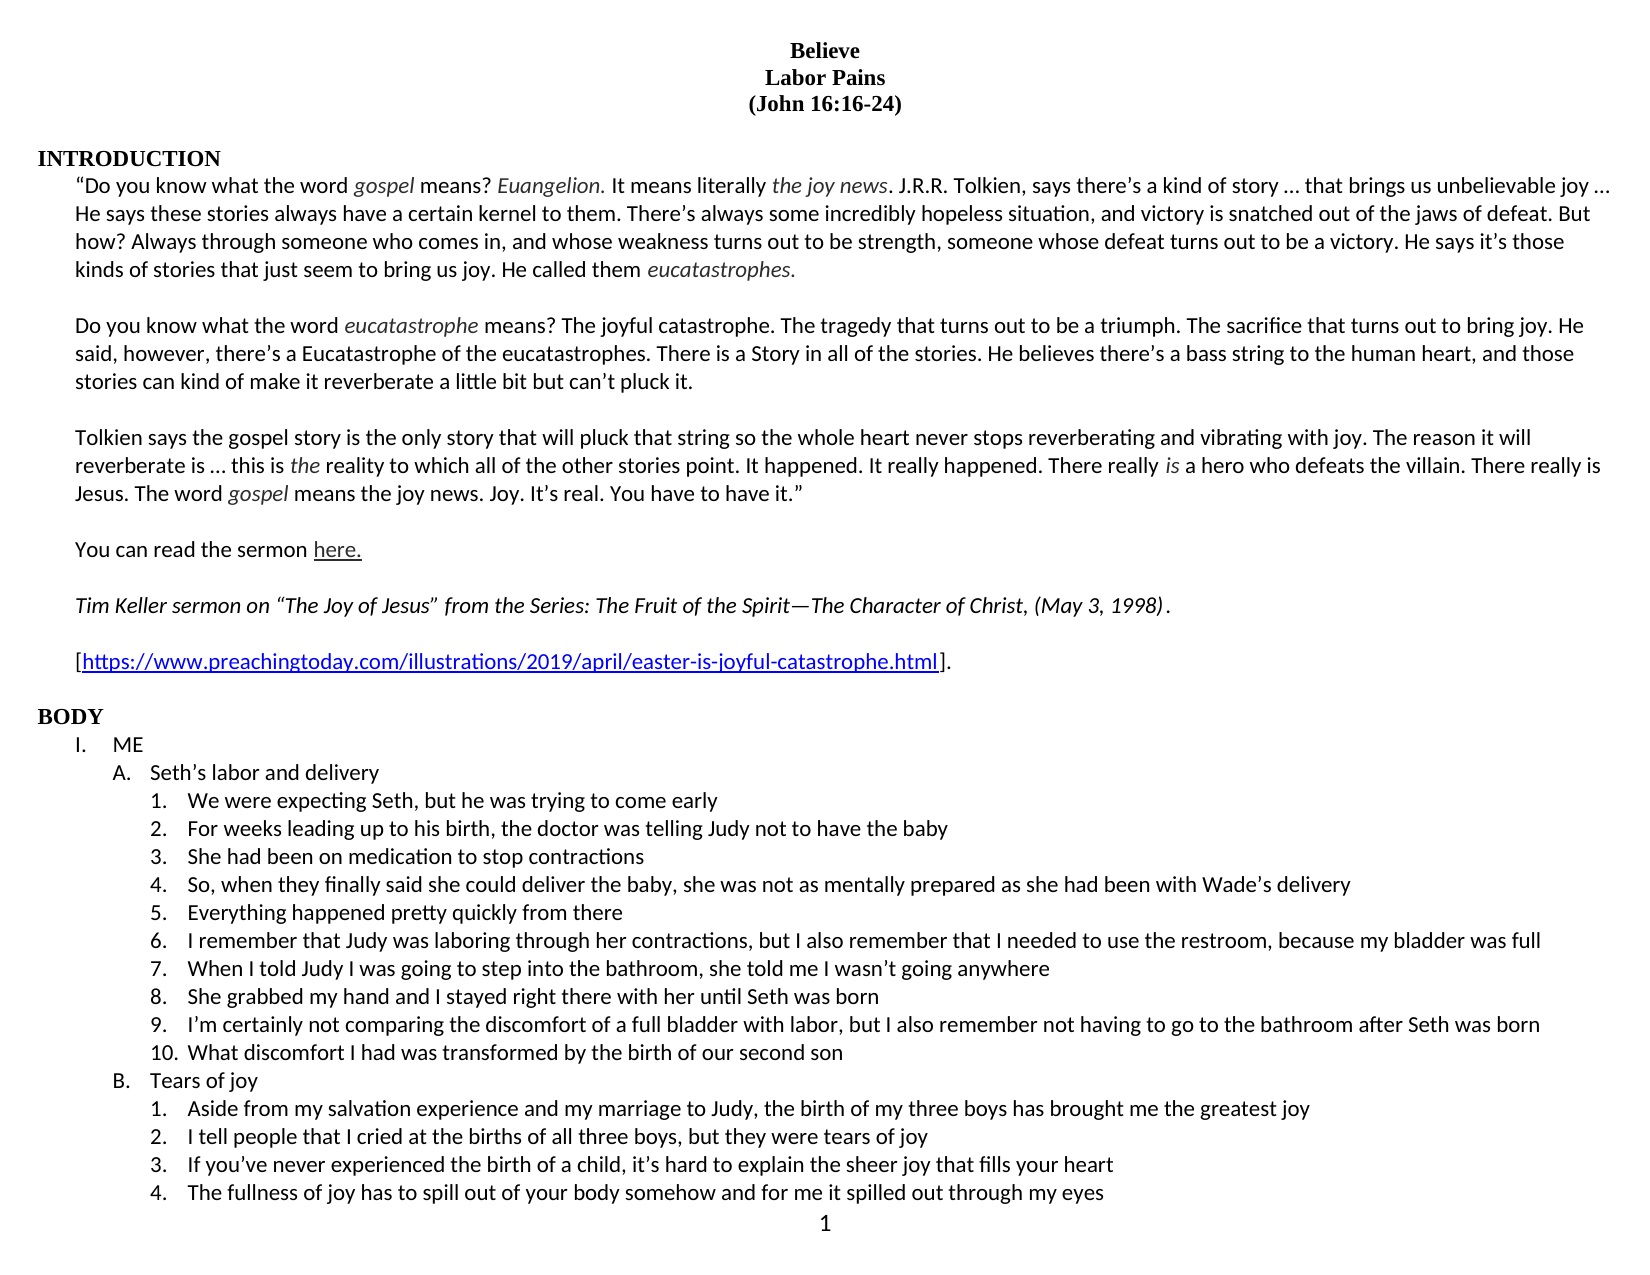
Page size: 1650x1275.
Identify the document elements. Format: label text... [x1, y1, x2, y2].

text Tolkien says the gospel story is the only story that will pluck that string so the whole heart never stops reverberating and vibrating with joy. The reason it will reverberate is … this is the reality to which all of the other stories point. It happened. It really happened. There really is a hero who defeats the villain. There really is Jesus. The word gospel means the joy news. Joy. It’s real. You have to have it.” [75, 423, 1612, 507]
text Tim Keller sermon on “The Joy of Jesus” from the Series: The Fruit of the Spirit—The Character of Christ, (May 3, 1998). [75, 591, 1612, 619]
list When I told Judy I was going to step into the bathroom, she told me I wasn’t going anywhere [150, 954, 1612, 982]
list ME [75, 730, 1612, 758]
text Labor Pains [37, 64, 1612, 90]
text Believe [37, 37, 1612, 64]
text (John 16:16-24) [37, 90, 1612, 117]
list We were expecting Seth, but he was trying to come early [150, 786, 1612, 814]
list If you’ve never experienced the birth of a child, it’s hard to explain the sheer joy that fills your heart [150, 1150, 1612, 1178]
list The fullness of joy has to spill out of your body somehow and for me it spilled out through my eyes [150, 1178, 1612, 1206]
list I remember that Judy was laboring through her contractions, but I also remember that I needed to use the restroom, because my bladder was full [150, 926, 1612, 954]
text BODY [37, 703, 1612, 730]
list For weeks leading up to his birth, the doctor was telling Judy not to have the baby [150, 814, 1612, 842]
text Do you know what the word eucatastrophe means? The joyful catastrophe. The tragedy that turns out to be a triumph. The sacrifice that turns out to bring joy. He said, however, there’s a Eucatastrophe of the eucatastrophes. There is a Story in all of the stories. He believes there’s a bass string to the human heart, and those stories can kind of make it reverberate a little bit but can’t pluck it. [75, 311, 1612, 395]
text “Do you know what the word gospel means? Euangelion. It means literally the joy news. J.R.R. Tolkien, says there’s a kind of story … that brings us unbelievable joy … He says these stories always have a certain kernel to them. There’s always some incredibly hopeless situation, and victory is snatched out of the jaws of defeat. But how? Always through someone who comes in, and whose weakness turns out to be strength, someone whose defeat turns out to be a victory. He says it’s those kinds of stories that just seem to bring us joy. He called them eucatastrophes. [75, 171, 1612, 283]
list Everything happened pretty quickly from there [150, 898, 1612, 926]
list Tears of joy [112, 1066, 1612, 1094]
text You can read the sermon here. [75, 535, 1612, 563]
list I’m certainly not comparing the discomfort of a full bladder with labor, but I also remember not having to go to the bathroom after Seth was born [150, 1010, 1612, 1038]
text INTRODUCTION [37, 144, 1612, 171]
list What discomfort I had was transformed by the birth of our second son [150, 1038, 1612, 1066]
text [https://www.preachingtoday.com/illustrations/2019/april/easter-is-joyful-catastrophe.html]. [75, 647, 1612, 675]
list She grabbed my hand and I stayed right there with her until Seth was born [150, 982, 1612, 1010]
list Seth’s labor and delivery [112, 758, 1612, 786]
list I tell people that I cried at the births of all three boys, but they were tears of joy [150, 1122, 1612, 1150]
list She had been on medication to stop contractions [150, 842, 1612, 870]
list So, when they finally said she could deliver the baby, she was not as mentally prepared as she had been with Wade’s delivery [150, 870, 1612, 898]
list Aside from my salvation experience and my marriage to Judy, the birth of my three boys has brought me the greatest joy [150, 1094, 1612, 1122]
